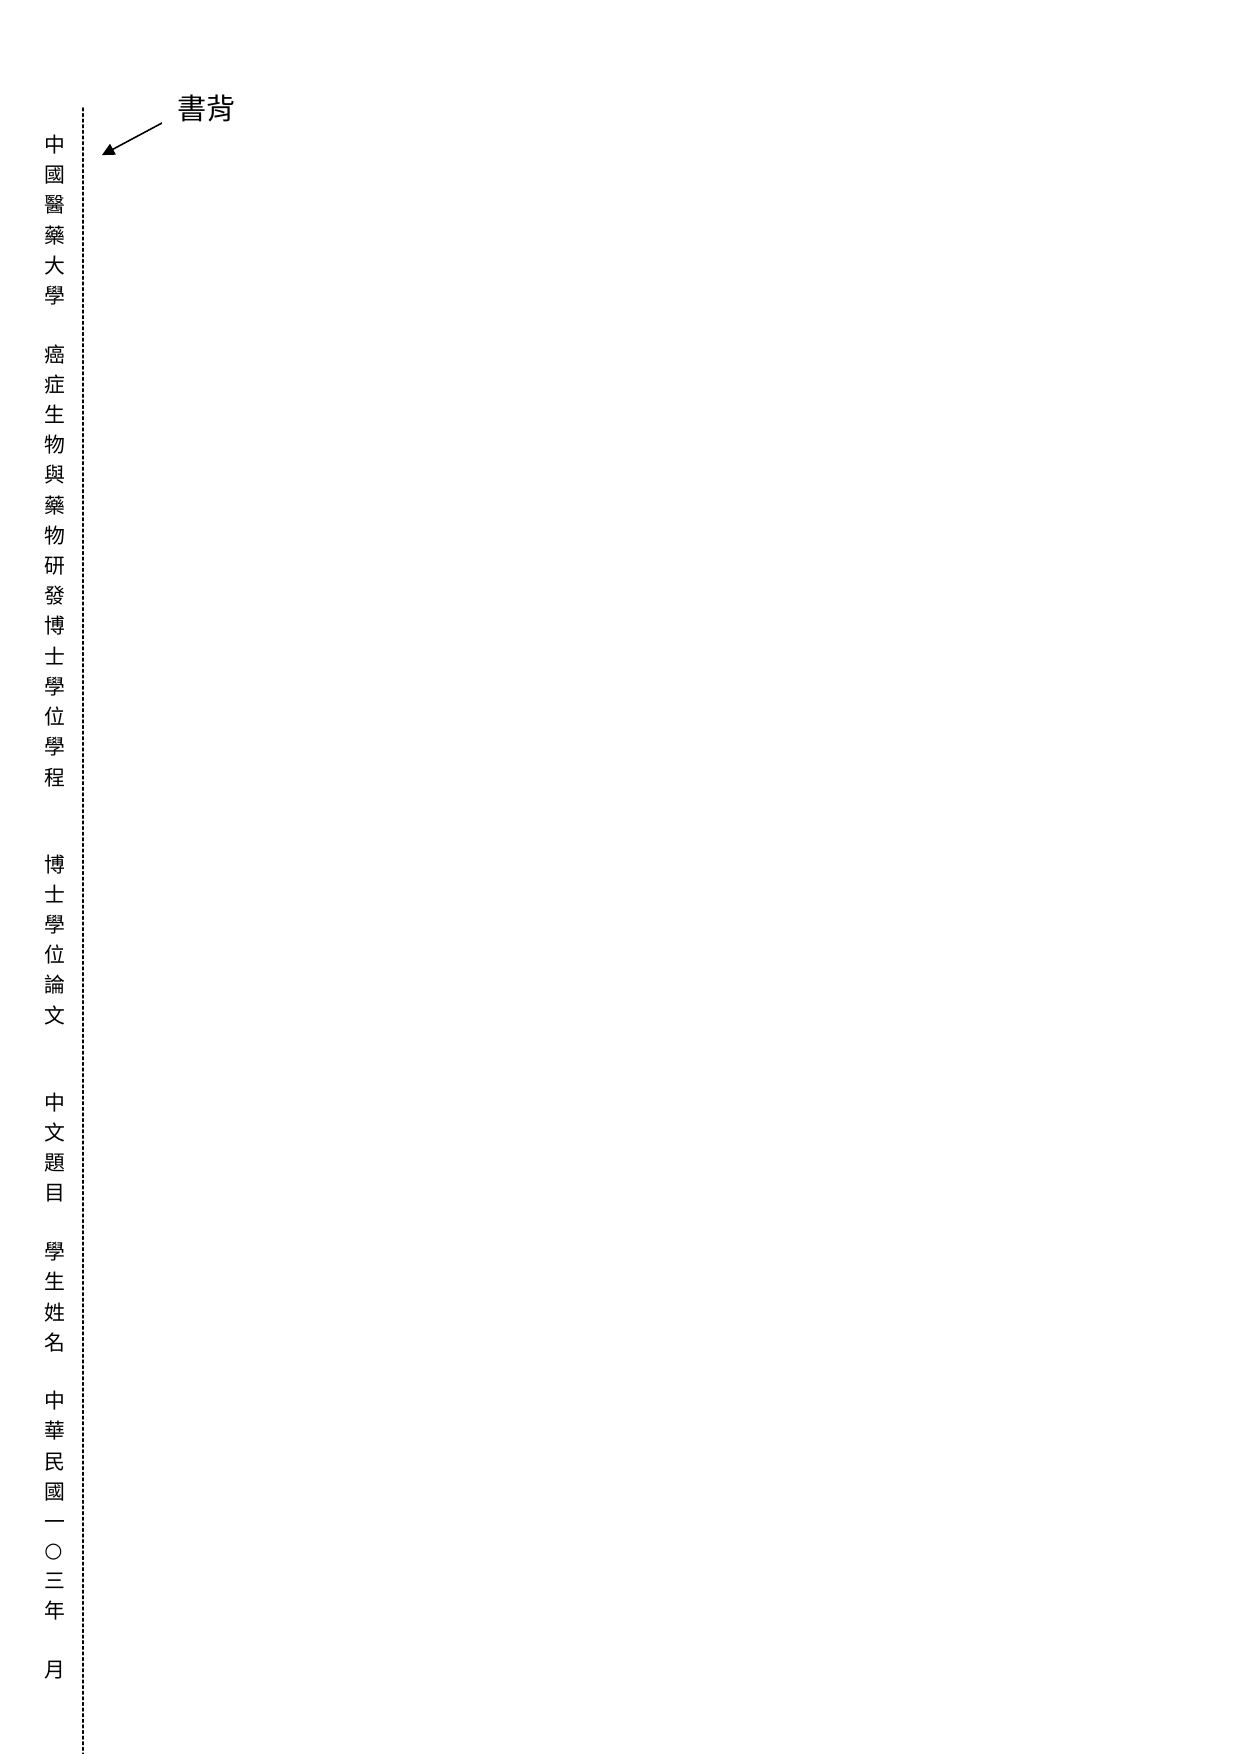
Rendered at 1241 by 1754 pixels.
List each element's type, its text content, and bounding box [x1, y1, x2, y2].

text 國 [44, 1475, 74, 1505]
text 學 [44, 908, 74, 938]
text 士 [44, 878, 74, 908]
text 國 [44, 158, 74, 189]
text 中文題目 [44, 1086, 74, 1207]
text 學生姓名 [44, 1235, 74, 1356]
text 民 [44, 1445, 74, 1475]
text 癌症生物與藥物研發博士學位學程 [44, 338, 74, 791]
text 中 [44, 128, 74, 158]
text 月 [44, 1653, 74, 1683]
text 一 [44, 1505, 74, 1536]
text ○ [44, 1536, 74, 1564]
text 論 [44, 969, 74, 999]
text 中 [44, 1384, 74, 1415]
text 華 [44, 1415, 74, 1445]
text 文 [44, 999, 74, 1029]
text 年 [44, 1594, 74, 1624]
text 博 [44, 848, 74, 878]
text 大 [44, 249, 74, 279]
text 醫藥 [44, 189, 74, 249]
text 書背 [177, 86, 241, 127]
text 三 [44, 1564, 74, 1594]
text 學 [44, 279, 74, 309]
text 位 [44, 938, 74, 969]
